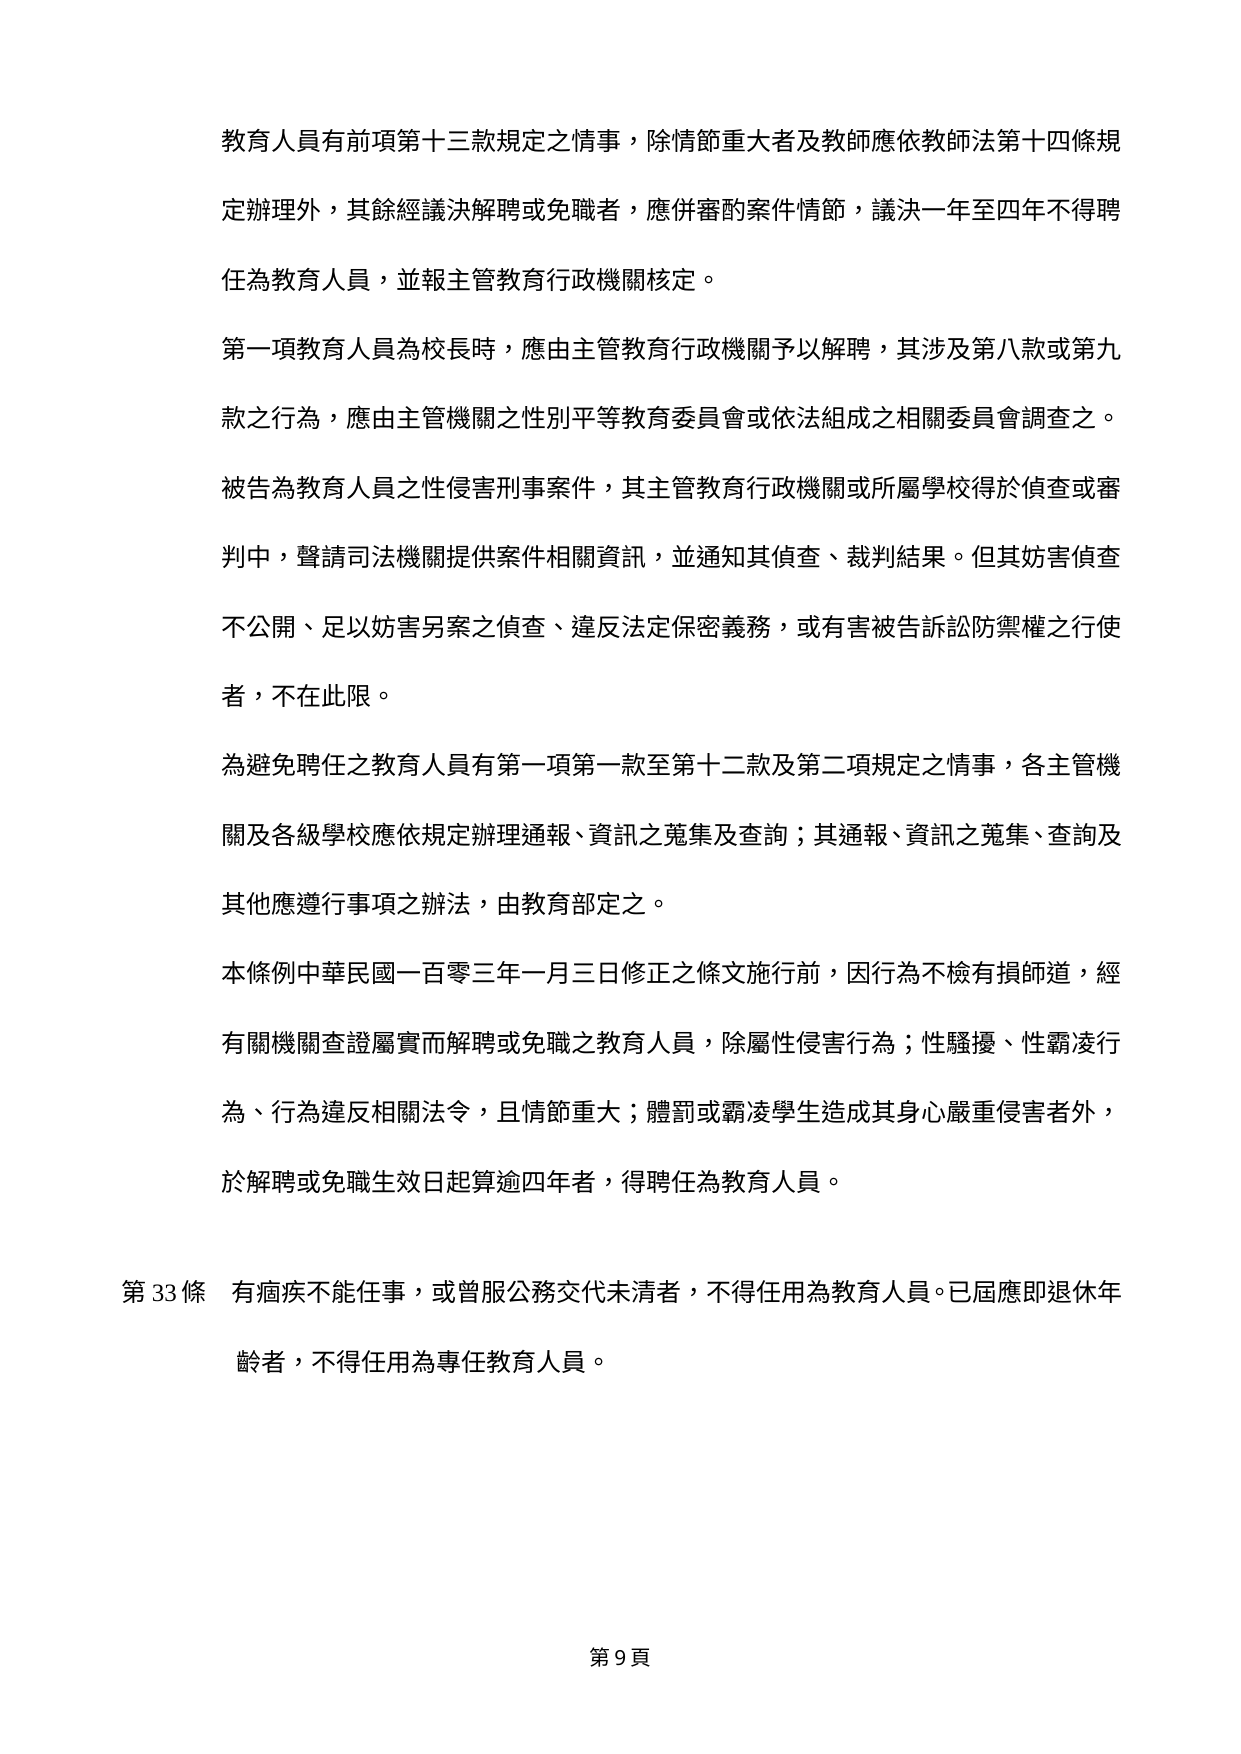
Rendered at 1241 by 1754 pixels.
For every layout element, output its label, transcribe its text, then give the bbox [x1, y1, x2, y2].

text 被告為教育人員之性侵害刑事案件，其主管教育行政機關或所屬學校得於偵查或審判中，聲請司法機關提供案件相關資訊，並通知其偵查、裁判結果。但其妨害偵查不公開、足以妨害另案之偵查、違反法定保密義務，或有害被告訴訟防禦權之行使者，不在此限。 [221, 452, 1122, 729]
text 為避免聘任之教育人員有第一項第一款至第十二款及第二項規定之情事，各主管機關及各級學校應依規定辦理通報、資訊之蒐集及查詢；其通報、資訊之蒐集、查詢及其他應遵行事項之辦法，由教育部定之。 [221, 729, 1122, 937]
text 本條例中華民國一百零三年一月三日修正之條文施行前，因行為不檢有損師道，經有關機關查證屬實而解聘或免職之教育人員，除屬性侵害行為；性騷擾、性霸凌行為、行為違反相關法令，且情節重大；體罰或霸凌學生造成其身心嚴重侵害者外，於解聘或免職生效日起算逾四年者，得聘任為教育人員。 [221, 937, 1122, 1215]
text 教育人員有前項第十三款規定之情事，除情節重大者及教師應依教師法第十四條規定辦理外，其餘經議決解聘或免職者，應併審酌案件情節，議決一年至四年不得聘任為教育人員，並報主管教育行政機關核定。 [221, 105, 1122, 313]
text 第一項教育人員為校長時，應由主管教育行政機關予以解聘，其涉及第八款或第九款之行為，應由主管機關之性別平等教育委員會或依法組成之相關委員會調查之。 [221, 313, 1122, 452]
text 第33條 有痼疾不能任事，或曾服公務交代未清者，不得任用為教育人員。已屆應即退休年齡者，不得任用為專任教育人員。 [122, 1256, 1122, 1395]
